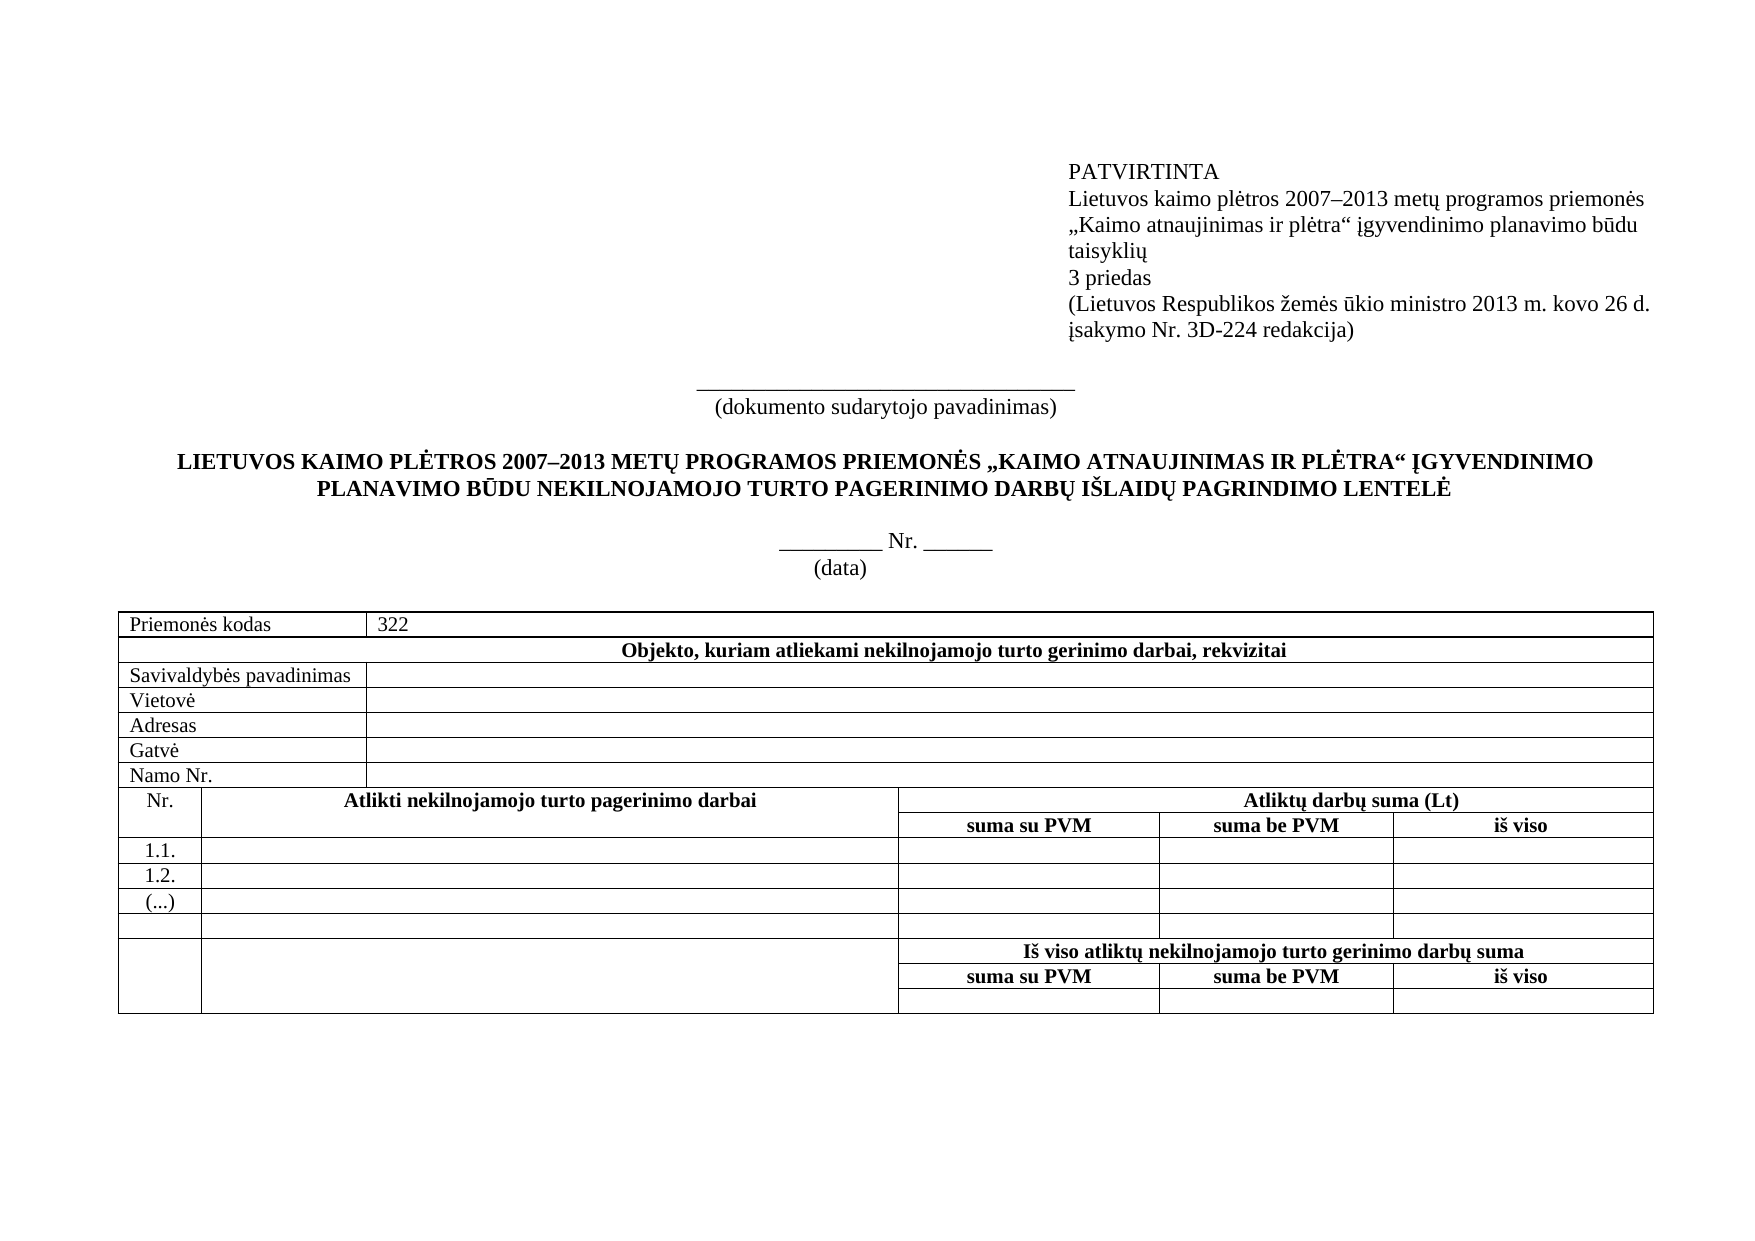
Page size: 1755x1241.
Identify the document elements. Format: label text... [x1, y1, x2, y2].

table_cell [1394, 864, 1653, 887]
table_cell [899, 864, 1159, 887]
table_cell Atliktų darbų suma (Lt) [899, 788, 1653, 812]
table_cell [1160, 864, 1393, 887]
table_cell Nr. [119, 788, 201, 837]
table_cell Vietovė [119, 688, 366, 712]
table_cell [1394, 914, 1653, 938]
table_cell iš viso [1394, 964, 1653, 988]
table_cell 1.2. [119, 864, 201, 887]
table_cell Adresas [119, 713, 366, 737]
table_cell [202, 838, 898, 862]
table_cell [1394, 838, 1653, 862]
table_cell Objekto, kuriam atliekami nekilnojamojo turto gerinimo darbai, rekvizitai [119, 638, 1653, 662]
table_cell Atlikti nekilnojamojo turto pagerinimo darbai [202, 788, 898, 837]
table_cell [367, 663, 1653, 687]
table_cell Gatvė [119, 738, 366, 762]
text PATVIRTINTA [1068, 158, 1651, 185]
table_cell suma su PVM [899, 964, 1159, 988]
table_cell [1160, 989, 1393, 1013]
text _________ Nr. ______ [118, 527, 1651, 554]
table_cell [899, 838, 1159, 862]
text _________________________________ [118, 367, 1651, 393]
table_cell [119, 914, 201, 938]
table_cell [1160, 838, 1393, 862]
table_cell [899, 889, 1159, 913]
table_cell suma be PVM [1160, 813, 1393, 837]
table_cell suma su PVM [899, 813, 1159, 837]
table_cell [202, 939, 898, 1013]
table_cell 1.1. [119, 838, 201, 862]
table_cell iš viso [1394, 813, 1653, 837]
table_cell [367, 763, 1653, 787]
table_cell [202, 889, 898, 913]
table_header 322 [367, 613, 1653, 636]
text Lietuvos kaimo plėtros 2007–2013 metų programos priemonės „Kaimo atnaujinimas ir plėtra“ įgyvendinimo planavimo būdu taisyklių [1068, 185, 1651, 264]
table_cell [119, 939, 201, 1013]
table_cell suma be PVM [1160, 964, 1393, 988]
table_cell [202, 914, 898, 938]
text (data) [29, 554, 1651, 580]
table_cell Savivaldybės pavadinimas [119, 663, 366, 687]
table_cell [367, 688, 1653, 712]
text (dokumento sudarytojo pavadinimas) [118, 393, 1651, 420]
table_cell [899, 914, 1159, 938]
table_cell (...) [119, 889, 201, 913]
table_cell [899, 989, 1159, 1013]
table_cell [1160, 914, 1393, 938]
text 3 priedas [1068, 264, 1651, 290]
table_cell [367, 738, 1653, 762]
table_header Priemonės kodas [119, 613, 366, 636]
table_cell [1160, 889, 1393, 913]
table_cell [1394, 989, 1653, 1013]
table_cell Iš viso atliktų nekilnojamojo turto gerinimo darbų suma [899, 939, 1653, 963]
table_cell [367, 713, 1653, 737]
text LIETUVOS KAIMO PLĖTROS 2007–2013 METŲ PROGRAMOS PRIEMONĖS „KAIMO ATNAUJINIMAS IR PLĖTRA“ ĮGYVENDINIMO PLANAVIMO BŪDU NEKILNOJAMOJO TURTO PAGERINIMO DARBŲ IŠLAIDŲ PAGRINDIMO LENTELĖ [118, 448, 1651, 501]
table_cell [202, 864, 898, 887]
table_cell [1394, 889, 1653, 913]
table_cell Namo Nr. [119, 763, 366, 787]
text (Lietuvos Respublikos žemės ūkio ministro 2013 m. kovo 26 d. įsakymo Nr. 3D-224 redakcija) [1068, 290, 1651, 343]
